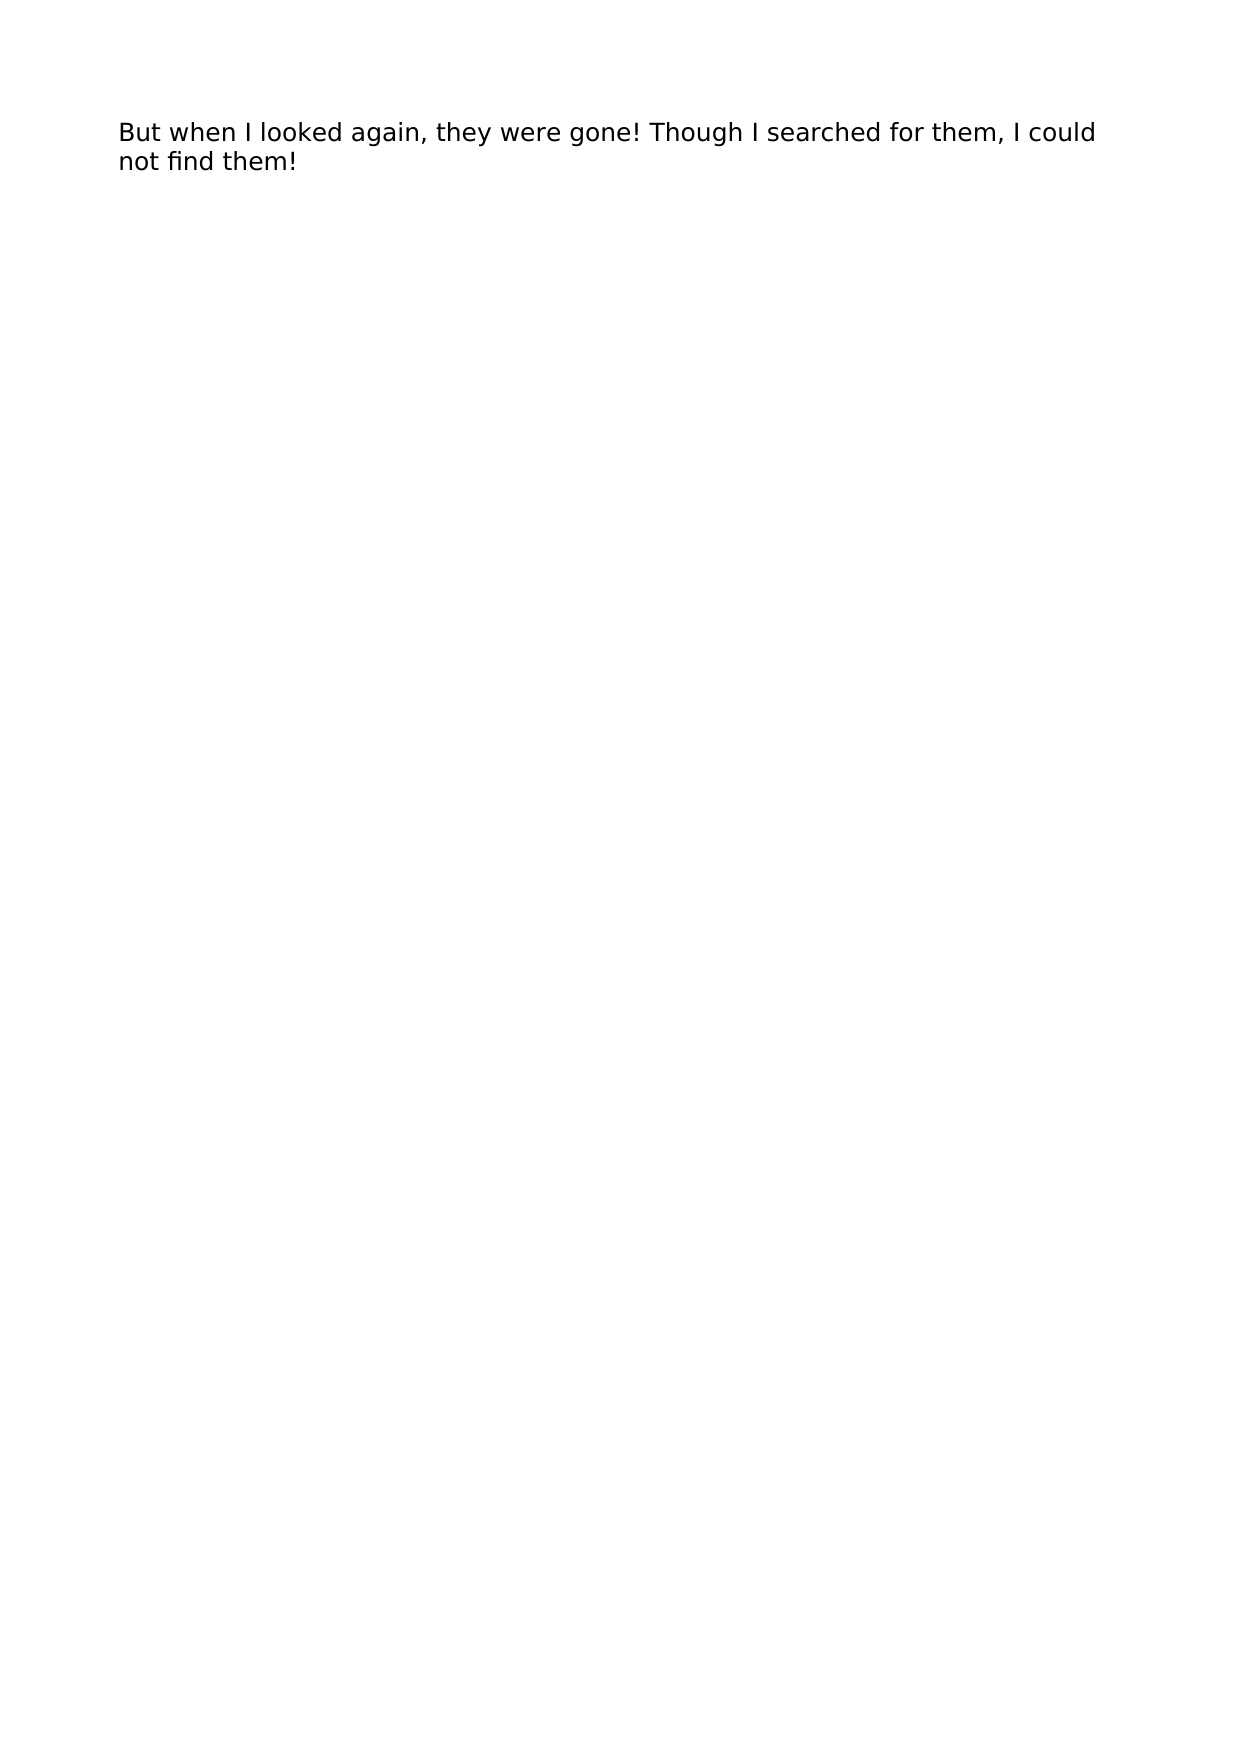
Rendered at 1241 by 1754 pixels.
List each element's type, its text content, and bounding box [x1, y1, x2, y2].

text But when I looked again, they were gone! Though I searched for them, I could not find them! [118, 118, 1122, 176]
